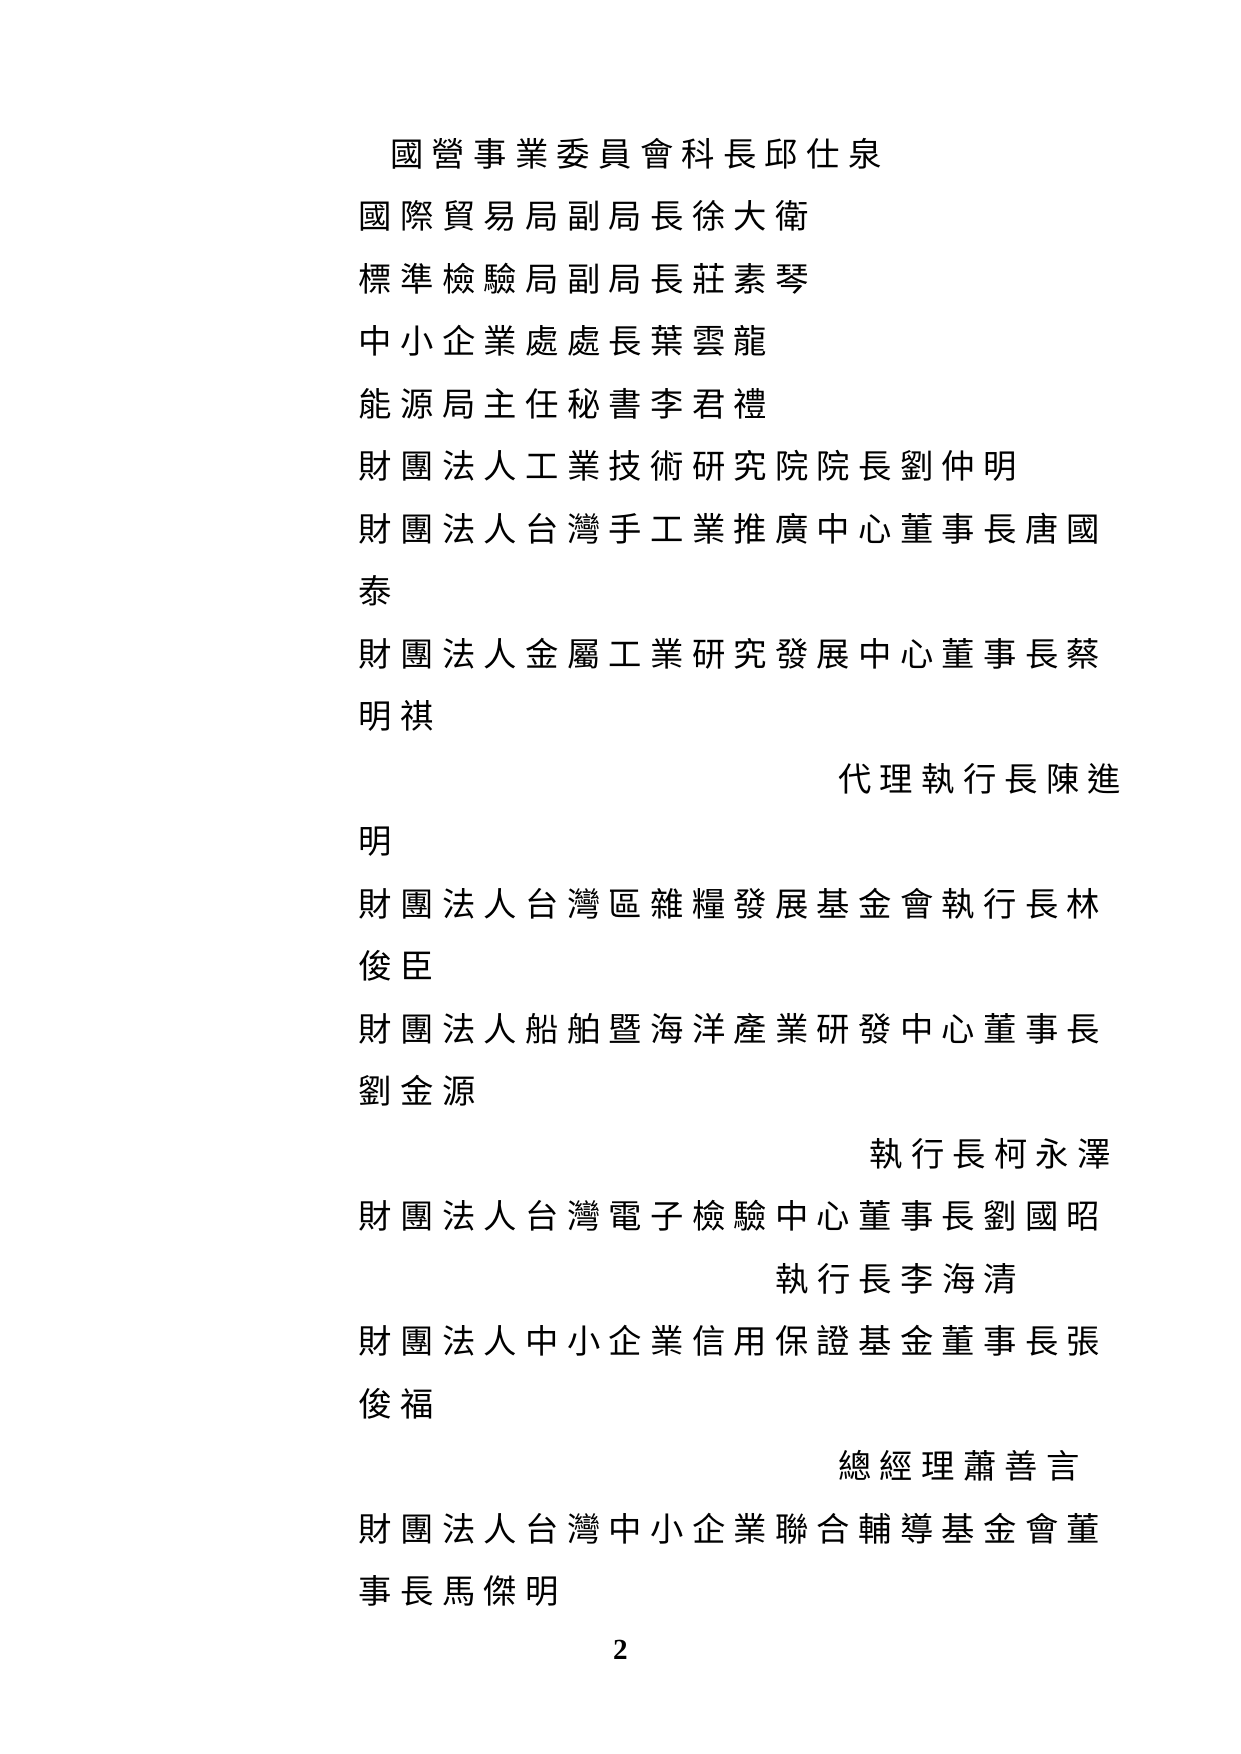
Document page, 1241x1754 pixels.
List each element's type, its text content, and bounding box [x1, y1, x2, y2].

text 標準檢驗局副局長莊素琴 [347, 235, 1136, 298]
text 財團法人台灣區雜糧發展基金會執行長林俊臣 [347, 860, 1136, 985]
text 國際貿易局副局長徐大衛 [347, 173, 1136, 235]
text 中小企業處處長葉雲龍 [347, 298, 1136, 360]
text 執行長柯永澤 [347, 1110, 1136, 1173]
text 財團法人中小企業信用保證基金董事長張俊福 [347, 1298, 1136, 1423]
text 國營事業委員會科長邱仕泉 [381, 110, 1136, 173]
text 財團法人台灣中小企業聯合輔導基金會董事長馬傑明 [347, 1485, 1136, 1610]
text 總經理蕭善言 [347, 1423, 1136, 1485]
text 財團法人工業技術研究院院長劉仲明 [347, 423, 1136, 485]
text 代理執行長陳進明 [347, 735, 1136, 860]
text 財團法人台灣電子檢驗中心董事長劉國昭 [347, 1173, 1136, 1235]
text 財團法人船舶暨海洋產業研發中心董事長劉金源 [347, 985, 1136, 1110]
text 能源局主任秘書李君禮 [347, 360, 1136, 423]
text 財團法人金屬工業研究發展中心董事長蔡明祺 [347, 610, 1136, 735]
text 財團法人台灣手工業推廣中心董事長唐國泰 [347, 485, 1136, 610]
text 執行長李海清 [347, 1235, 1136, 1298]
